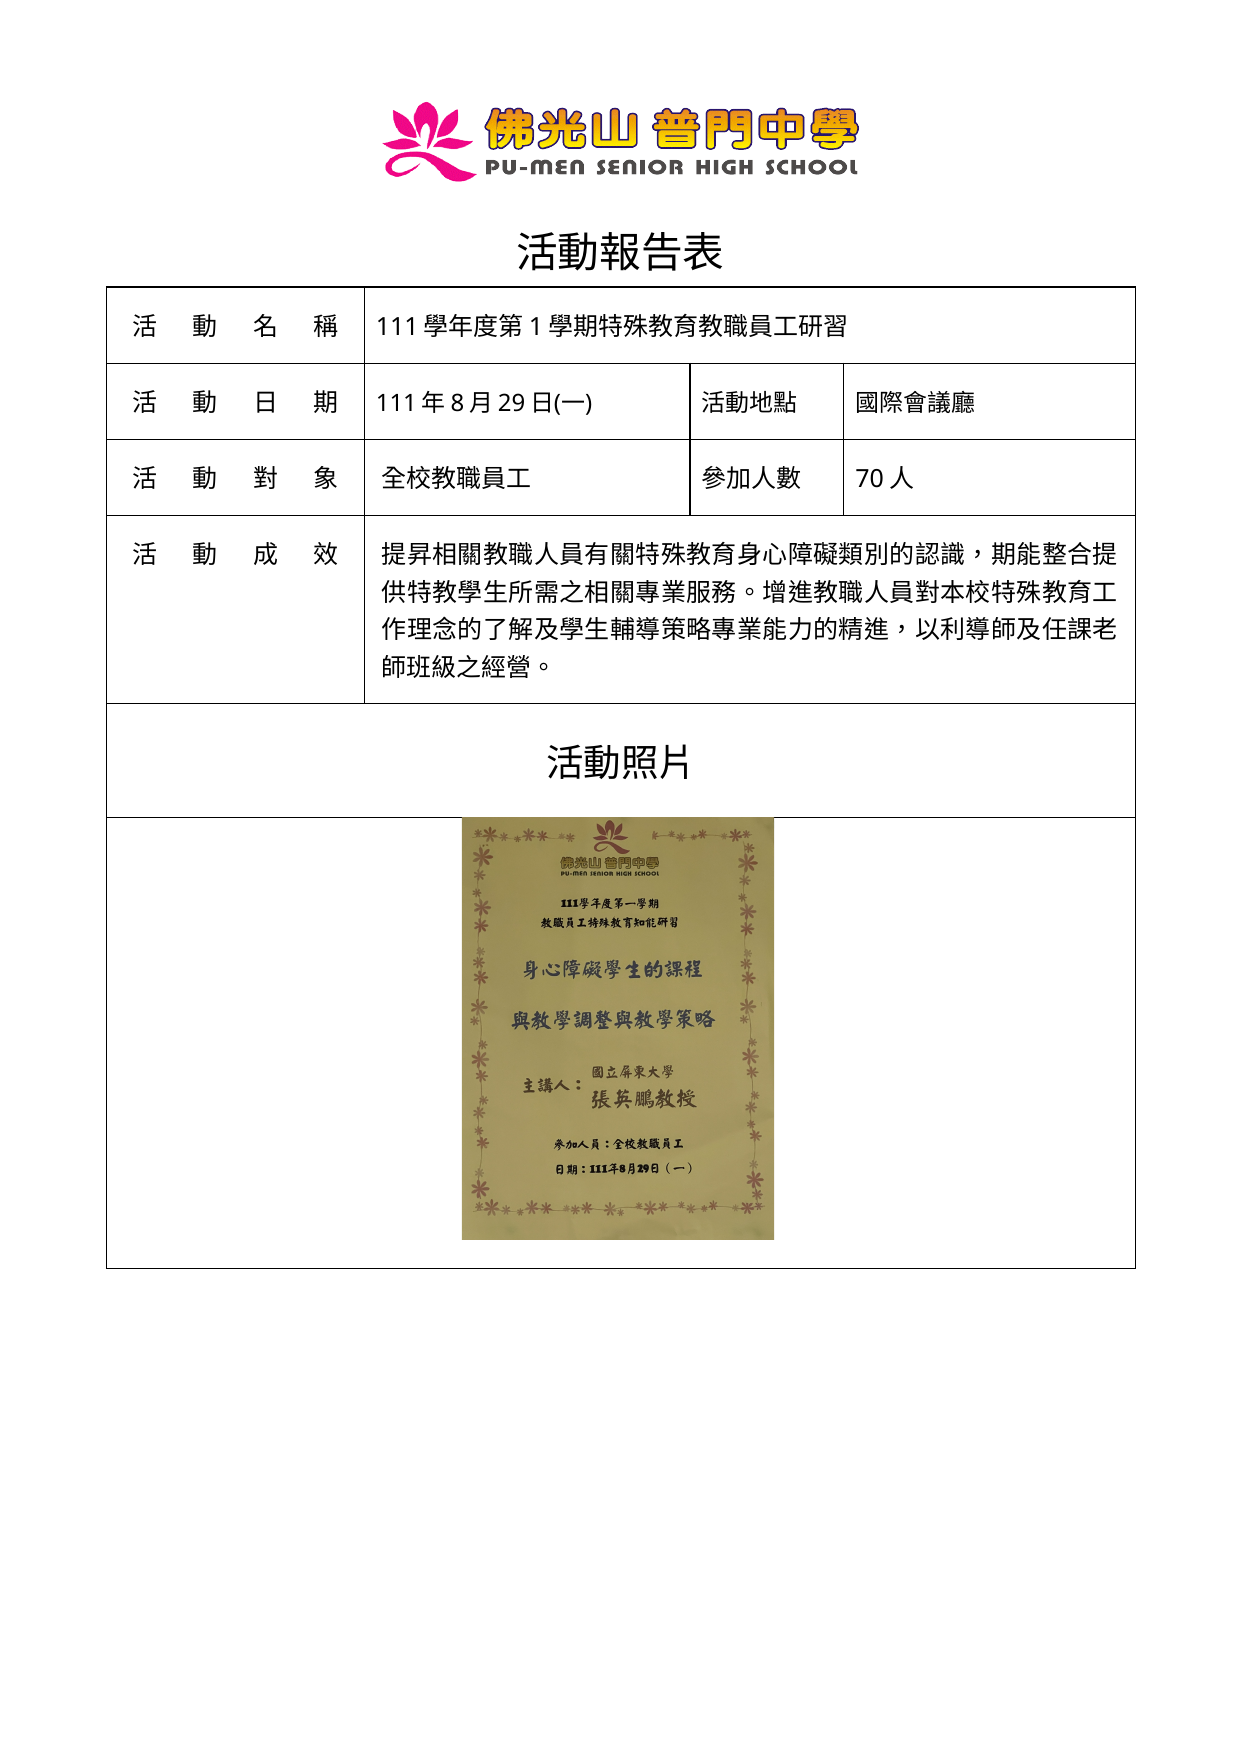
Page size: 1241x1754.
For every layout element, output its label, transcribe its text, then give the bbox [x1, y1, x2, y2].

table_cell 111年8月29日(一) [365, 364, 689, 438]
table_header 活動名稱 [107, 288, 364, 362]
table_cell 參加人數 [691, 440, 843, 514]
table_cell [107, 818, 1135, 1268]
table_cell 提昇相關教職人員有關特殊教育身心障礙類別的認識，期能整合提供特教學生所需之相關專業服務。增進教職人員對本校特殊教育工作理念的了解及學生輔導策略專業能力的精進，以利導師及任課老師班級之經營。 [365, 516, 1135, 703]
table_cell 活動成效 [107, 516, 364, 703]
table_cell 活動日期 [107, 364, 364, 438]
table_header 111學年度第1學期特殊教育教職員工研習 [365, 288, 1135, 362]
table_cell 國際會議廳 [844, 364, 1135, 438]
picture [378, 98, 862, 185]
text 活動報告表 [118, 211, 1122, 286]
table_cell 活動地點 [691, 364, 843, 438]
picture [461, 817, 775, 1240]
table_cell 70人 [844, 440, 1135, 514]
table_cell 活動照片 [107, 704, 1135, 817]
table_cell 活動對象 [107, 440, 364, 514]
table_cell 全校教職員工 [365, 440, 689, 514]
